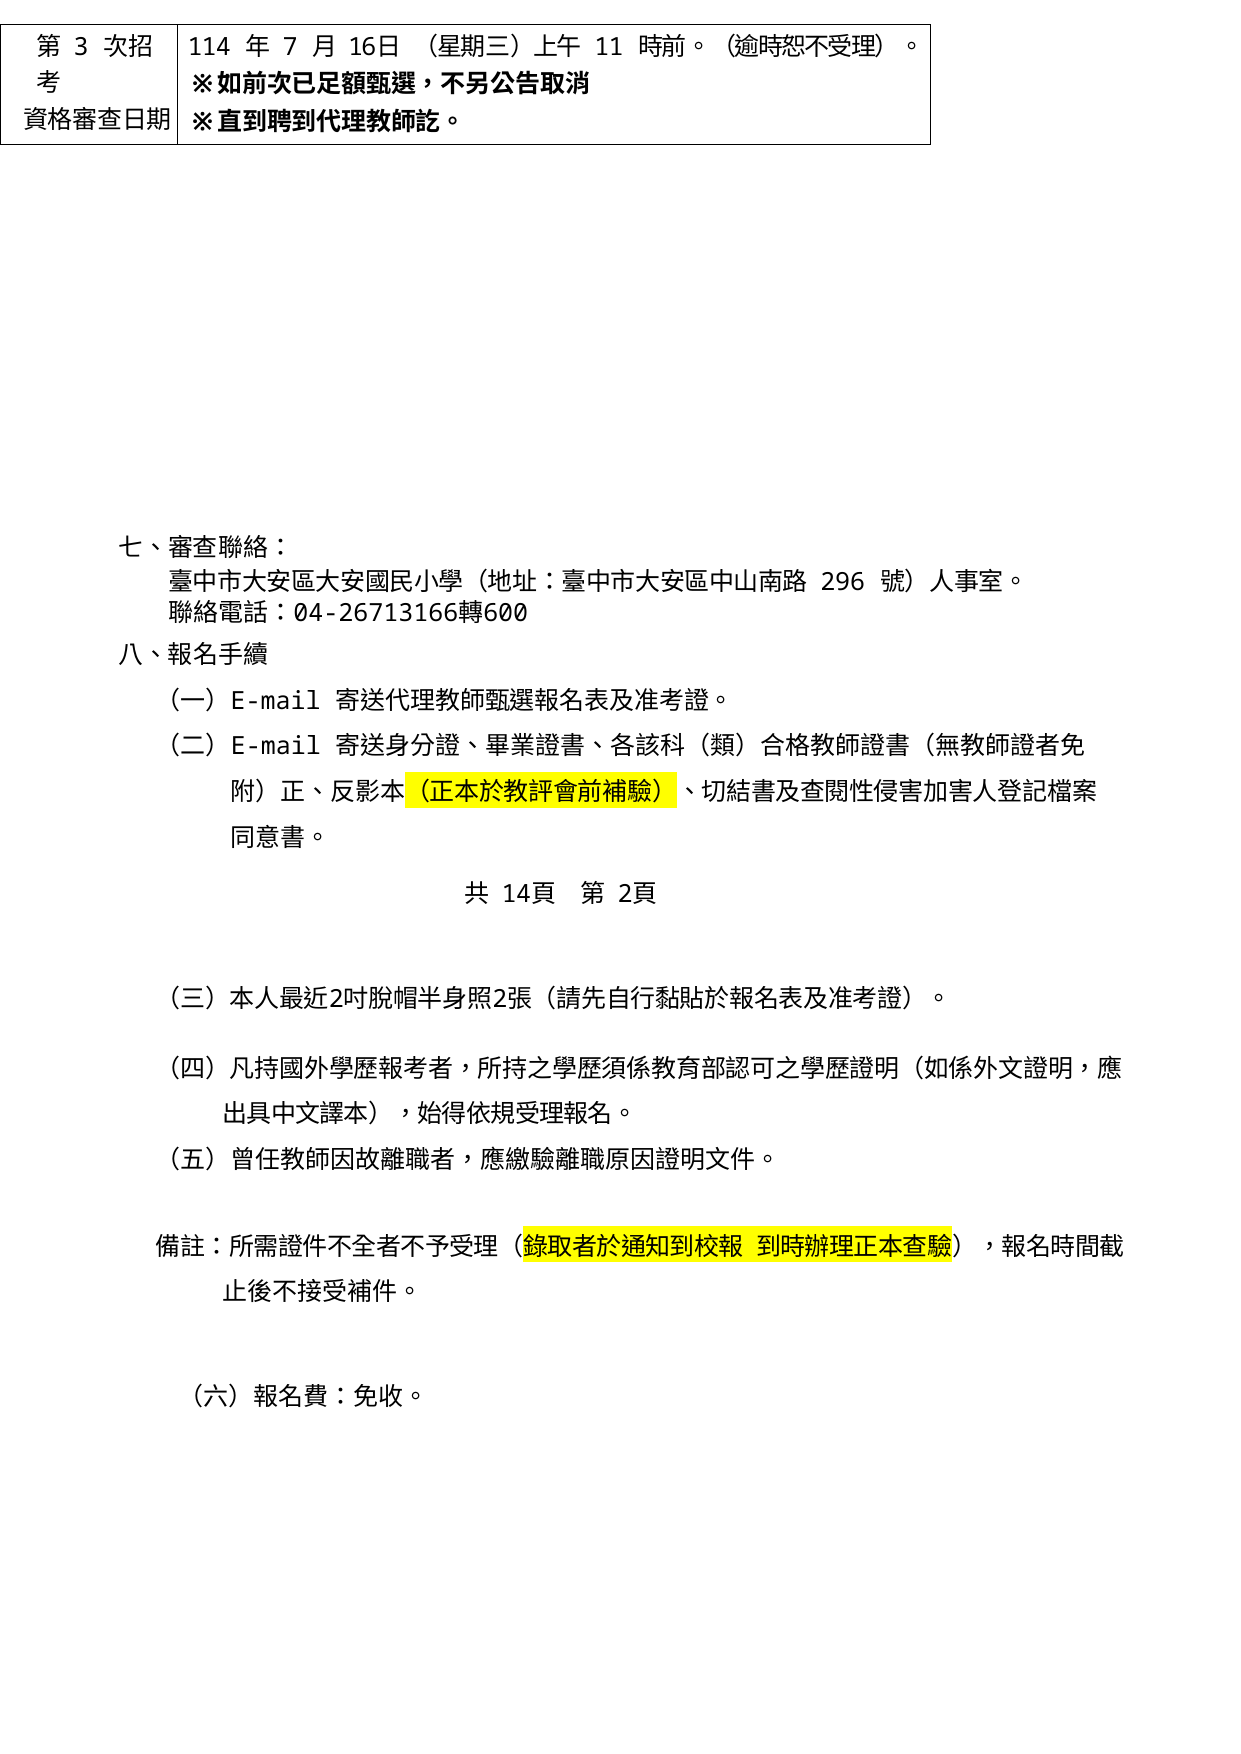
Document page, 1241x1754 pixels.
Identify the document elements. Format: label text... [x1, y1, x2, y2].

table_cell 114 年 7 月 16日 （星期三）上午 11 時前。（逾時恕不受理）。 ※如前次已足額甄選，不另公告取消 ※直到聘到代理教師訖。 [178, 25, 930, 144]
table_cell 第 3 次招考 資格審查日期(含)以後招考 [1, 25, 177, 144]
